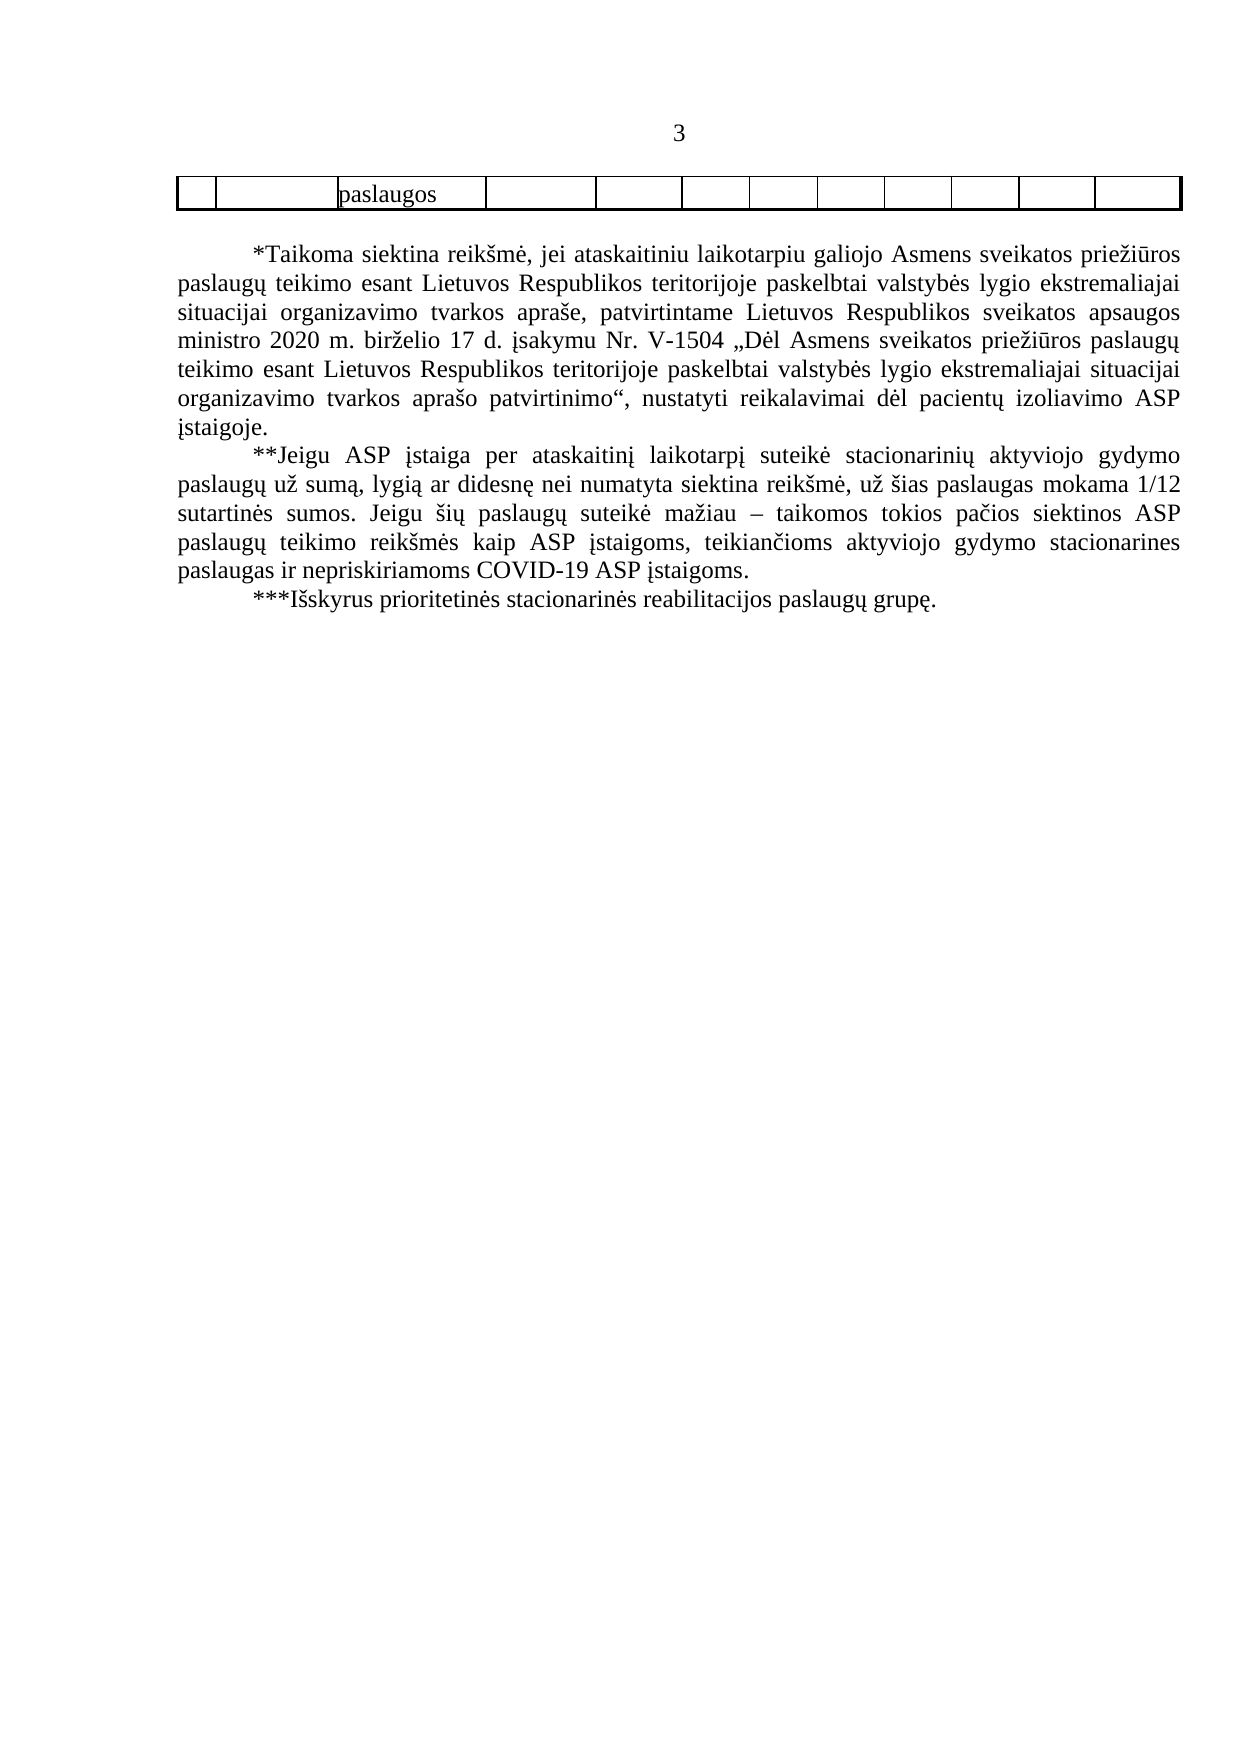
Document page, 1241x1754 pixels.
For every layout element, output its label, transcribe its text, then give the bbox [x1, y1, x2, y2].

table_cell [179, 177, 215, 207]
table_cell [885, 177, 951, 207]
table_cell paslaugos [339, 177, 485, 207]
table_cell [952, 177, 1018, 207]
table_cell [1096, 177, 1179, 207]
table_cell [818, 177, 884, 207]
text **Jeigu ASP įstaiga per ataskaitinį laikotarpį suteikė stacionarinių aktyviojo gydymo paslaugų už sumą, lygią ar didesnę nei numatyta siektina reikšmė, už šias paslaugas mokama 1/12 sutartinės sumos. Jeigu šių paslaugų suteikė mažiau – taikomos tokios pačios siektinos ASP paslaugų teikimo reikšmės kaip ASP įstaigoms, teikiančioms aktyviojo gydymo stacionarines paslaugas ir nepriskiriamoms COVID-19 ASP įstaigoms. [177, 441, 1181, 584]
text *Taikoma siektina reikšmė, jei ataskaitiniu laikotarpiu galiojo Asmens sveikatos priežiūros paslaugų teikimo esant Lietuvos Respublikos teritorijoje paskelbtai valstybės lygio ekstremaliajai situacijai organizavimo tvarkos apraše, patvirtintame Lietuvos Respublikos sveikatos apsaugos ministro 2020 m. birželio 17 d. įsakymu Nr. V-1504 „Dėl Asmens sveikatos priežiūros paslaugų teikimo esant Lietuvos Respublikos teritorijoje paskelbtai valstybės lygio ekstremaliajai situacijai organizavimo tvarkos aprašo patvirtinimo“, nustatyti reikalavimai dėl pacientų izoliavimo ASP įstaigoje. [177, 239, 1181, 441]
table_cell [487, 177, 595, 207]
table_cell [217, 177, 337, 207]
text ***Išskyrus prioritetinės stacionarinės reabilitacijos paslaugų grupę. [177, 584, 1181, 613]
table_cell [683, 177, 749, 207]
table_cell [750, 177, 817, 207]
table_cell [597, 177, 681, 207]
table_cell [1020, 177, 1094, 207]
